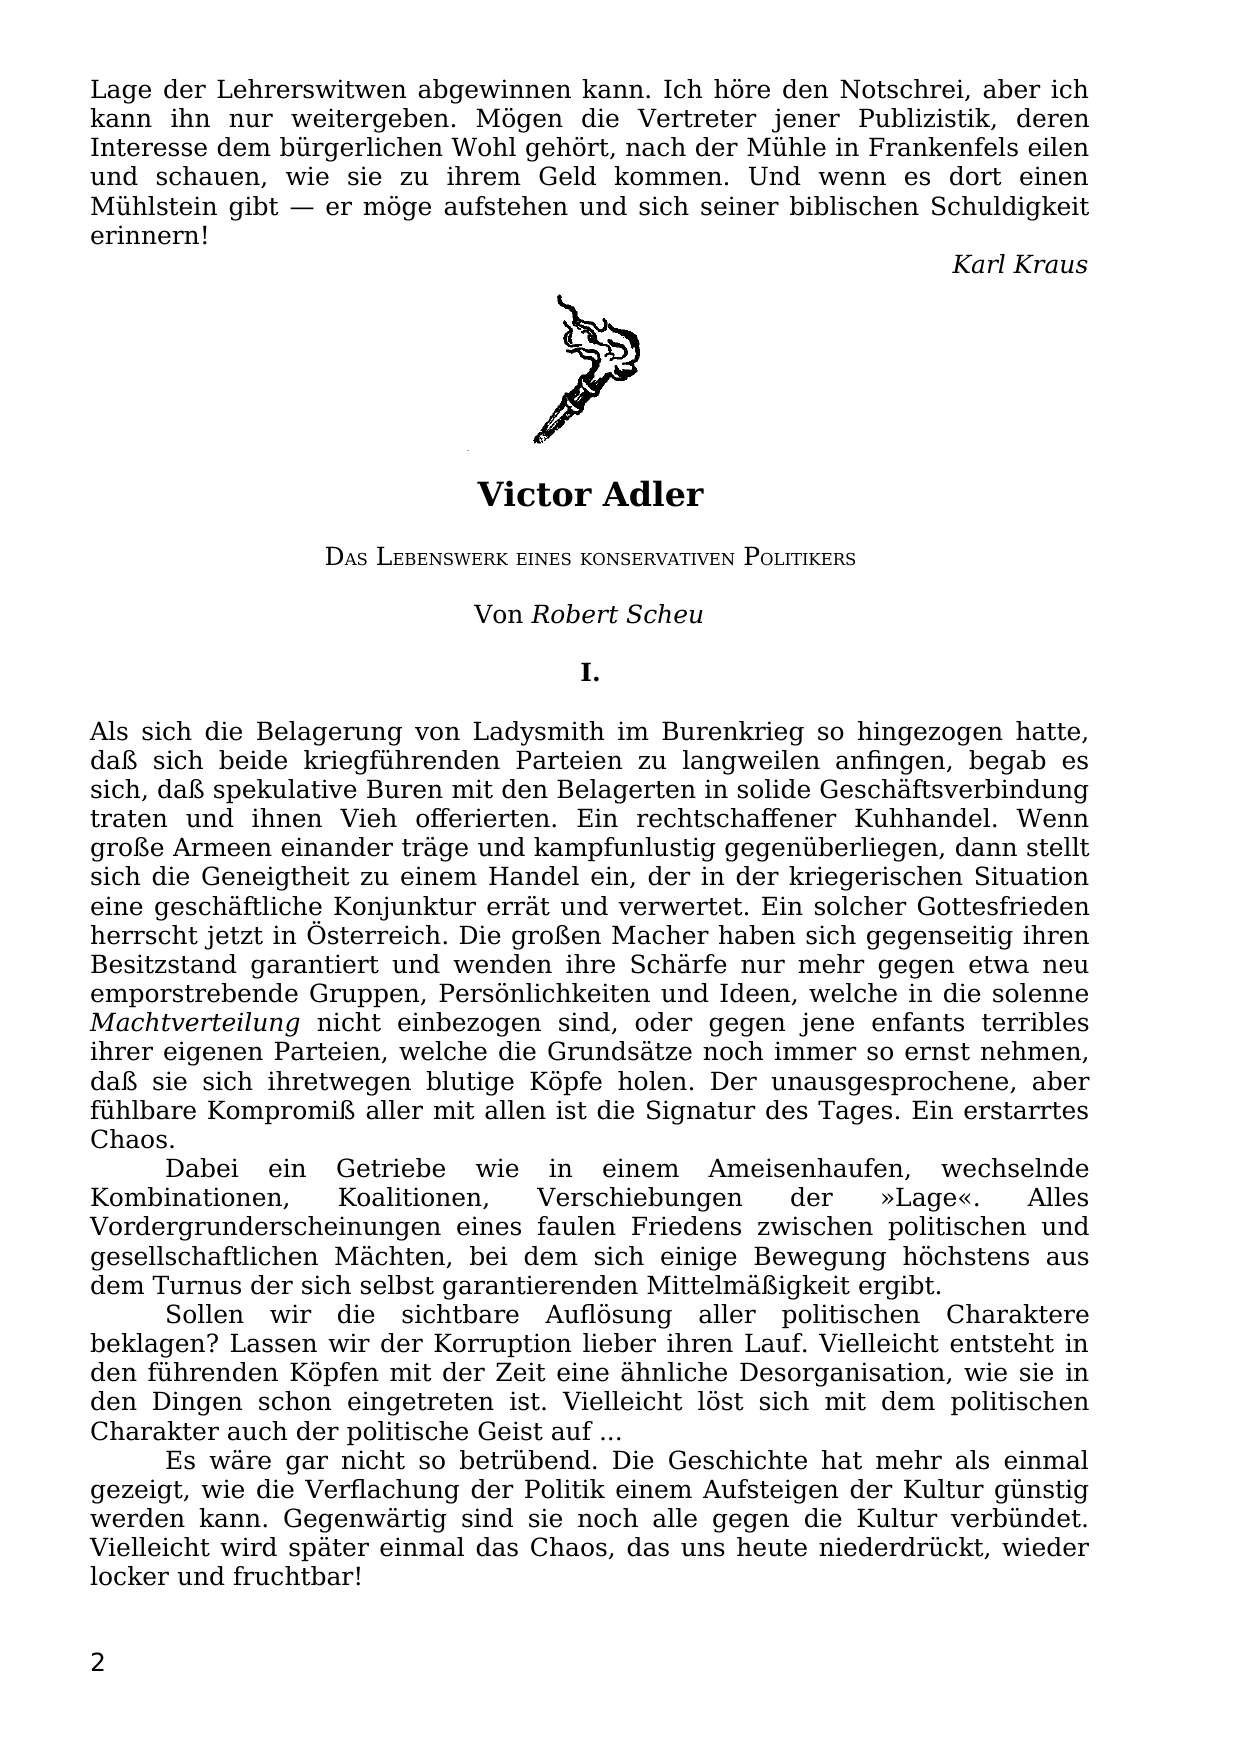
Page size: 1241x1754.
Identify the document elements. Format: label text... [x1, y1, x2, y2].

text Sollen wir die sichtbare Auflösung aller politischen Charaktere beklagen? Lassen wir der Korruption lieber ihren Lauf. Vielleicht entsteht in den führenden Köpfen mit der Zeit eine ähnliche Desorganisation, wie sie in den Dingen schon eingetreten ist. Vielleicht löst sich mit dem politischen Charakter auch der politische Geist auf ... [90, 1300, 1091, 1446]
text Victor Adler [90, 279, 1091, 514]
text I. [90, 629, 1091, 687]
text Es wäre gar nicht so betrübend. Die Geschichte hat mehr als einmal gezeigt, wie die Verflachung der Politik einem Aufsteigen der Kultur günstig werden kann. Gegenwärtig sind sie noch alle gegen die Kultur verbündet. Vielleicht wird später einmal das Chaos, das uns heute niederdrückt, wieder locker und fruchtbar! [90, 1446, 1091, 1592]
text Das Lebenswerk eines konservativen Politikers [90, 514, 1091, 571]
picture [200, 279, 980, 471]
text Lage der Lehrerswitwen abgewinnen kann. Ich höre den Notschrei, aber ich kann ihn nur weitergeben. Mögen die Vertreter jener Publizistik, deren Interesse dem bürgerlichen Wohl gehört, nach der Mühle in Frankenfels eilen und schauen, wie sie zu ihrem Geld kommen. Und wenn es dort einen Mühlstein gibt — er möge aufstehen und sich seiner biblischen Schuldigkeit erinnern! [90, 75, 1091, 250]
text Karl Kraus [90, 250, 1091, 279]
text Dabei ein Getriebe wie in einem Ameisenhaufen, wechselnde Kombinationen, Koalitionen, Verschiebungen der »Lage«. Alles Vordergrunderscheinungen eines faulen Friedens zwischen politischen und gesellschaftlichen Mächten, bei dem sich einige Bewegung höchstens aus dem Turnus der sich selbst garantierenden Mittelmäßigkeit ergibt. [90, 1154, 1091, 1300]
text Von Robert Scheu [90, 597, 1091, 629]
text Als sich die Belagerung von Ladysmith im Burenkrieg so hingezogen hatte, daß sich beide kriegführenden Parteien zu langweilen anfingen, begab es sich, daß spekulative Buren mit den Belagerten in solide Geschäftsverbindung traten und ihnen Vieh offerierten. Ein rechtschaffener Kuhhandel. Wenn große Armeen einander träge und kampfunlustig gegenüberliegen, dann stellt sich die Geneigtheit zu einem Handel ein, der in der kriegerischen Situation eine geschäftliche Konjunktur errät und verwertet. Ein solcher Gottesfrieden herrscht jetzt in Österreich. Die großen Macher haben sich gegenseitig ihren Besitzstand garantiert und wenden ihre Schärfe nur mehr gegen etwa neu emporstrebende Gruppen, Persönlichkeiten und Ideen, welche in die solenne Machtverteilung nicht einbezogen sind, oder gegen jene enfants terribles ihrer eigenen Parteien, welche die Grundsätze noch immer so ernst nehmen, daß sie sich ihretwegen blutige Köpfe holen. Der unausgesprochene, aber fühlbare Kompromiß aller mit allen ist die Signatur des Tages. Ein erstarrtes Chaos. [90, 717, 1091, 1154]
